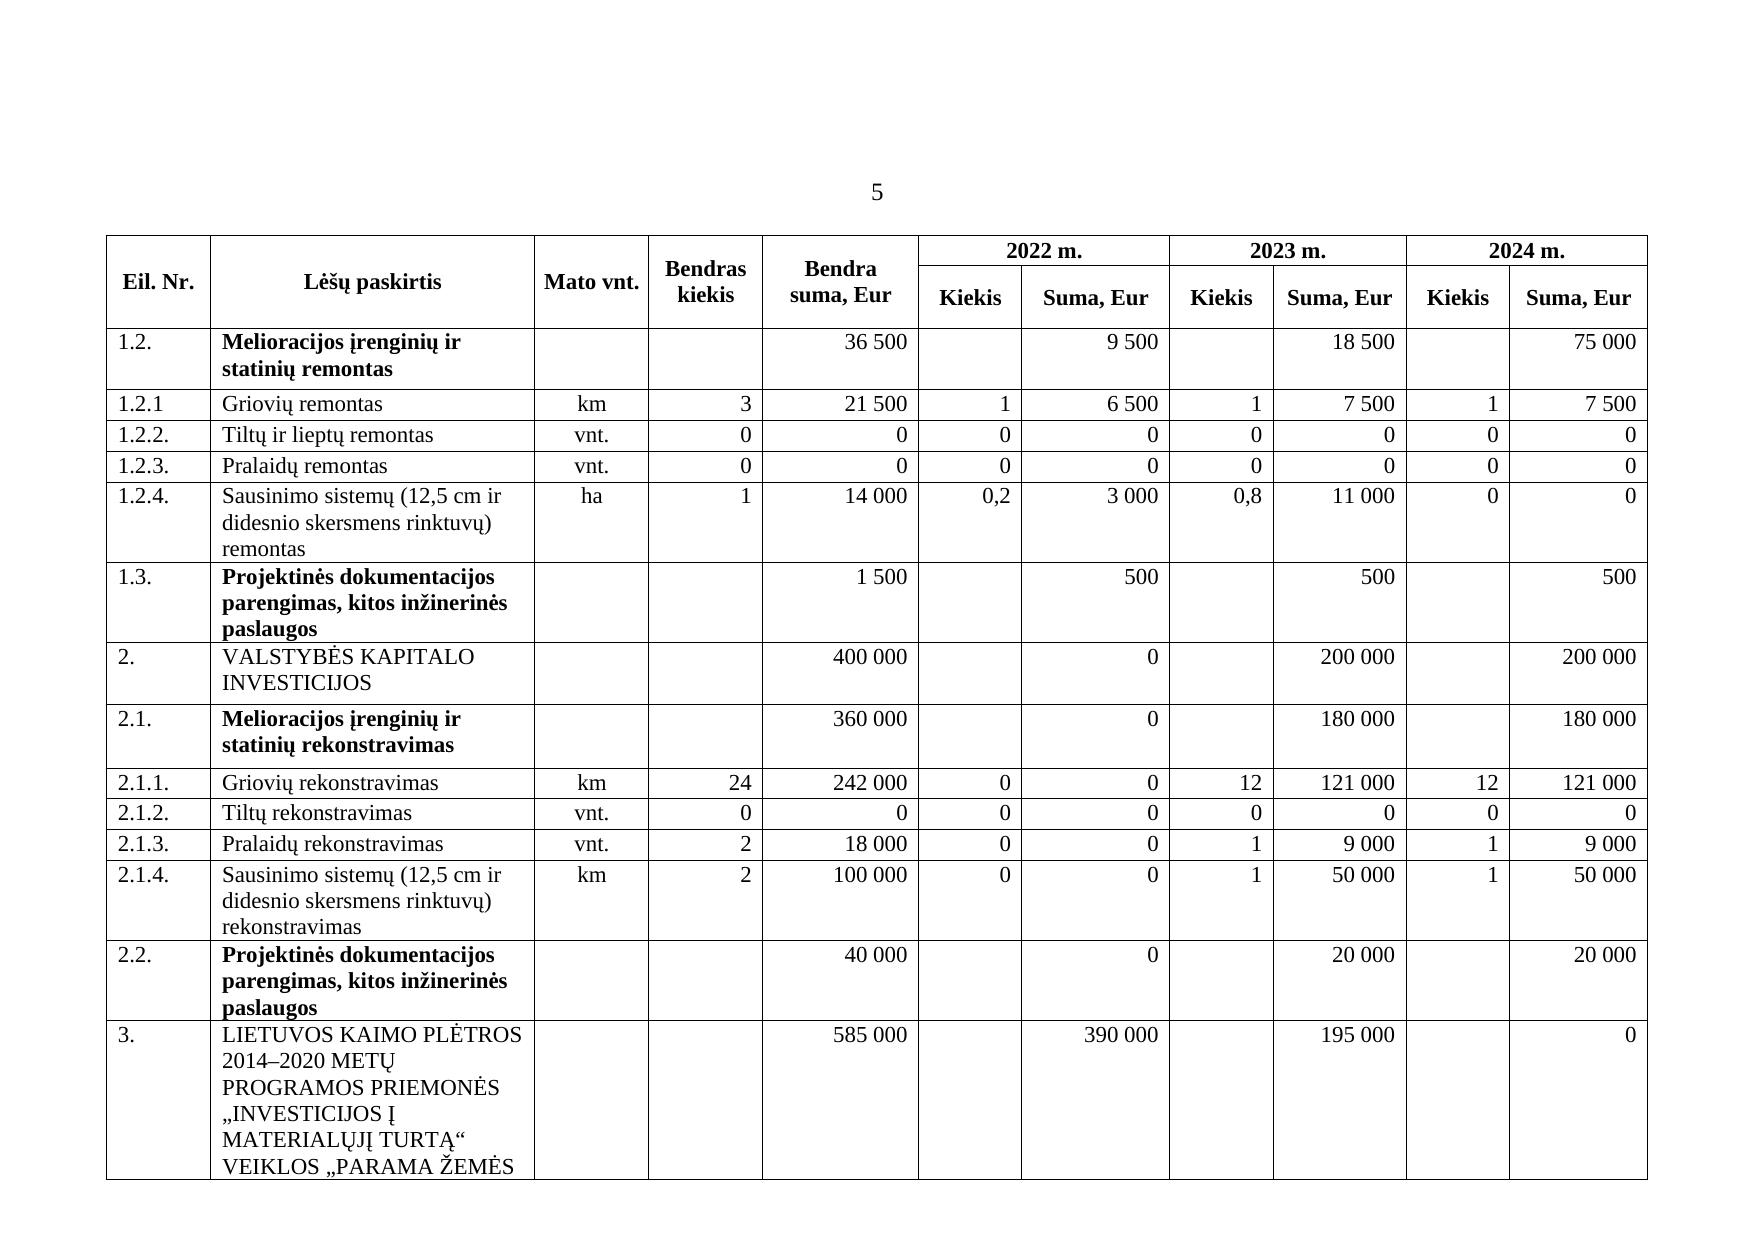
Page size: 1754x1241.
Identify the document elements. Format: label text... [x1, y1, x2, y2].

table_cell 0 [1170, 421, 1273, 451]
table_cell 2. [107, 643, 210, 704]
table_cell 9 000 [1274, 830, 1406, 860]
table_cell [919, 643, 1021, 704]
table_cell 0 [1510, 421, 1647, 451]
table_cell [535, 329, 648, 389]
table_cell 500 [1510, 563, 1647, 642]
table_cell 2.1.3. [107, 830, 210, 860]
table_cell 0 [919, 769, 1021, 798]
table_cell 121 000 [1274, 769, 1406, 798]
table_cell [649, 1021, 762, 1179]
table_cell 1 500 [763, 563, 918, 642]
table_cell Kiekis [919, 266, 1021, 327]
table_header 2022 m. [919, 236, 1169, 265]
table_cell 0 [1022, 830, 1169, 860]
table_cell 21 500 [763, 390, 918, 420]
table_cell 0 [1510, 483, 1647, 562]
table_cell [535, 643, 648, 704]
table_cell 2 [649, 861, 762, 940]
table_cell [1170, 941, 1273, 1020]
table_cell 0 [1274, 421, 1406, 451]
table_cell 12 [1407, 769, 1509, 798]
table_cell 0 [919, 830, 1021, 860]
table_cell 0 [919, 799, 1021, 829]
table_cell 0 [1022, 799, 1169, 829]
table_cell Projektinės dokumentacijos parengimas, kitos inžinerinės paslaugos [211, 941, 534, 1020]
table_cell [649, 705, 762, 767]
table_cell 11 000 [1274, 483, 1406, 562]
table_cell 0 [763, 421, 918, 451]
table_cell Suma, Eur [1510, 266, 1647, 327]
table_cell Kiekis [1407, 266, 1509, 327]
table_cell 1.2.2. [107, 421, 210, 451]
table_cell 0 [1510, 452, 1647, 482]
table_cell 1 [1170, 390, 1273, 420]
table_cell 3. [107, 1021, 210, 1179]
table_cell 0 [649, 421, 762, 451]
table_cell [1407, 643, 1509, 704]
table_cell [919, 1021, 1021, 1179]
table_cell 0 [1510, 1021, 1647, 1179]
table_cell [535, 705, 648, 767]
table_cell VALSTYBĖS KAPITALO INVESTICIJOS [211, 643, 534, 704]
table_cell 0 [1022, 769, 1169, 798]
table_cell 1 [1407, 390, 1509, 420]
table_cell 500 [1022, 563, 1169, 642]
table_cell km [535, 390, 648, 420]
table_cell Sausinimo sistemų (12,5 cm ir didesnio skersmens rinktuvų) rekonstravimas [211, 861, 534, 940]
table_cell [1407, 1021, 1509, 1179]
table_cell 12 [1170, 769, 1273, 798]
table_cell Sausinimo sistemų (12,5 cm ir didesnio skersmens rinktuvų) remontas [211, 483, 534, 562]
table_header Eil. Nr. [107, 236, 210, 327]
table_cell km [535, 769, 648, 798]
table_cell km [535, 861, 648, 940]
table_cell 2.1. [107, 705, 210, 767]
table_cell 1 [1407, 830, 1509, 860]
table_cell vnt. [535, 799, 648, 829]
table_cell Projektinės dokumentacijos parengimas, kitos inžinerinės paslaugos [211, 563, 534, 642]
table_cell 36 500 [763, 329, 918, 389]
table_cell 0 [1407, 799, 1509, 829]
table_cell [1170, 329, 1273, 389]
table_cell 18 500 [1274, 329, 1406, 389]
table_cell 9 000 [1510, 830, 1647, 860]
table_cell 500 [1274, 563, 1406, 642]
table_cell 0 [649, 799, 762, 829]
table_cell [1407, 705, 1509, 767]
table_cell 0 [1510, 799, 1647, 829]
table_cell 200 000 [1510, 643, 1647, 704]
table_cell 9 500 [1022, 329, 1169, 389]
table_cell 20 000 [1274, 941, 1406, 1020]
table_cell 390 000 [1022, 1021, 1169, 1179]
table_cell [535, 563, 648, 642]
table_cell 0 [919, 452, 1021, 482]
table_cell [919, 941, 1021, 1020]
table_cell 0 [1022, 421, 1169, 451]
table_cell Griovių remontas [211, 390, 534, 420]
table_cell 0 [763, 799, 918, 829]
table_cell 2.1.1. [107, 769, 210, 798]
table_cell 3 [649, 390, 762, 420]
table_cell 1 [1170, 830, 1273, 860]
table_cell 0 [919, 861, 1021, 940]
table_cell 50 000 [1274, 861, 1406, 940]
table_header Mato vnt. [535, 236, 648, 327]
table_header 2024 m. [1407, 236, 1647, 265]
table_cell 2.1.2. [107, 799, 210, 829]
table_cell 0 [763, 452, 918, 482]
table_cell 0 [649, 452, 762, 482]
table_header Lėšų paskirtis [211, 236, 534, 327]
table_cell Melioracijos įrenginių ir statinių remontas [211, 329, 534, 389]
table_cell 0 [1022, 941, 1169, 1020]
table_cell [1170, 1021, 1273, 1179]
table_cell 0 [919, 421, 1021, 451]
table_cell 0 [1274, 799, 1406, 829]
table_cell 0 [1022, 452, 1169, 482]
table_cell [535, 1021, 648, 1179]
table_cell [919, 329, 1021, 389]
table_cell [649, 329, 762, 389]
table_cell 100 000 [763, 861, 918, 940]
table_cell 400 000 [763, 643, 918, 704]
table_cell 360 000 [763, 705, 918, 767]
table_cell 7 500 [1510, 390, 1647, 420]
table_cell [649, 563, 762, 642]
table_cell Suma, Eur [1022, 266, 1169, 327]
table_cell [1170, 563, 1273, 642]
table_cell Melioracijos įrenginių ir statinių rekonstravimas [211, 705, 534, 767]
table_cell [1170, 643, 1273, 704]
table_cell [535, 941, 648, 1020]
table_cell Griovių rekonstravimas [211, 769, 534, 798]
table_cell Tiltų ir lieptų remontas [211, 421, 534, 451]
table_cell 0 [1407, 483, 1509, 562]
table_cell 180 000 [1510, 705, 1647, 767]
table_cell 0,2 [919, 483, 1021, 562]
table_header Bendras kiekis [649, 236, 762, 327]
table_cell 1.2.4. [107, 483, 210, 562]
table_cell 0 [1022, 861, 1169, 940]
table_cell 195 000 [1274, 1021, 1406, 1179]
table_cell 585 000 [763, 1021, 918, 1179]
table_cell [1407, 329, 1509, 389]
table_cell 1.3. [107, 563, 210, 642]
table_cell 3 000 [1022, 483, 1169, 562]
table_cell 50 000 [1510, 861, 1647, 940]
table_cell 75 000 [1510, 329, 1647, 389]
table_cell 20 000 [1510, 941, 1647, 1020]
table_cell [649, 643, 762, 704]
table_cell vnt. [535, 421, 648, 451]
table_cell [919, 705, 1021, 767]
table_cell Pralaidų remontas [211, 452, 534, 482]
table_cell 6 500 [1022, 390, 1169, 420]
table_cell [649, 941, 762, 1020]
table_cell 18 000 [763, 830, 918, 860]
table_cell 1 [649, 483, 762, 562]
table_cell 1.2.3. [107, 452, 210, 482]
table_cell Tiltų rekonstravimas [211, 799, 534, 829]
table_cell [1170, 705, 1273, 767]
table_cell Kiekis [1170, 266, 1273, 327]
table_cell 0 [1407, 421, 1509, 451]
table_cell 121 000 [1510, 769, 1647, 798]
table_cell 2.1.4. [107, 861, 210, 940]
table_cell LIETUVOS KAIMO PLĖTROS 2014–2020 METŲ PROGRAMOS PRIEMONĖS „INVESTICIJOS Į MATERIALŲJĮ TURTĄ“ VEIKLOS „PARAMA ŽEMĖS [211, 1021, 534, 1179]
table_cell vnt. [535, 830, 648, 860]
table_cell 0 [1022, 705, 1169, 767]
table_cell [1407, 563, 1509, 642]
table_cell [919, 563, 1021, 642]
table_cell 2.2. [107, 941, 210, 1020]
table_cell 1 [1170, 861, 1273, 940]
table_cell 0,8 [1170, 483, 1273, 562]
table_cell 24 [649, 769, 762, 798]
table_cell 7 500 [1274, 390, 1406, 420]
table_cell [1407, 941, 1509, 1020]
table_cell 0 [1022, 643, 1169, 704]
table_cell 0 [1170, 799, 1273, 829]
table_cell Suma, Eur [1274, 266, 1406, 327]
table_cell 180 000 [1274, 705, 1406, 767]
table_cell 200 000 [1274, 643, 1406, 704]
table_cell 242 000 [763, 769, 918, 798]
table_header 2023 m. [1170, 236, 1406, 265]
table_cell 1 [919, 390, 1021, 420]
table_cell 0 [1274, 452, 1406, 482]
table_cell 40 000 [763, 941, 918, 1020]
table_cell 0 [1170, 452, 1273, 482]
table_cell 1.2.1 [107, 390, 210, 420]
table_cell 1 [1407, 861, 1509, 940]
table_cell 0 [1407, 452, 1509, 482]
table_header Bendra suma, Eur [763, 236, 918, 327]
table_cell vnt. [535, 452, 648, 482]
table_cell ha [535, 483, 648, 562]
table_cell 1.2. [107, 329, 210, 389]
table_cell Pralaidų rekonstravimas [211, 830, 534, 860]
table_cell 14 000 [763, 483, 918, 562]
table_cell 2 [649, 830, 762, 860]
